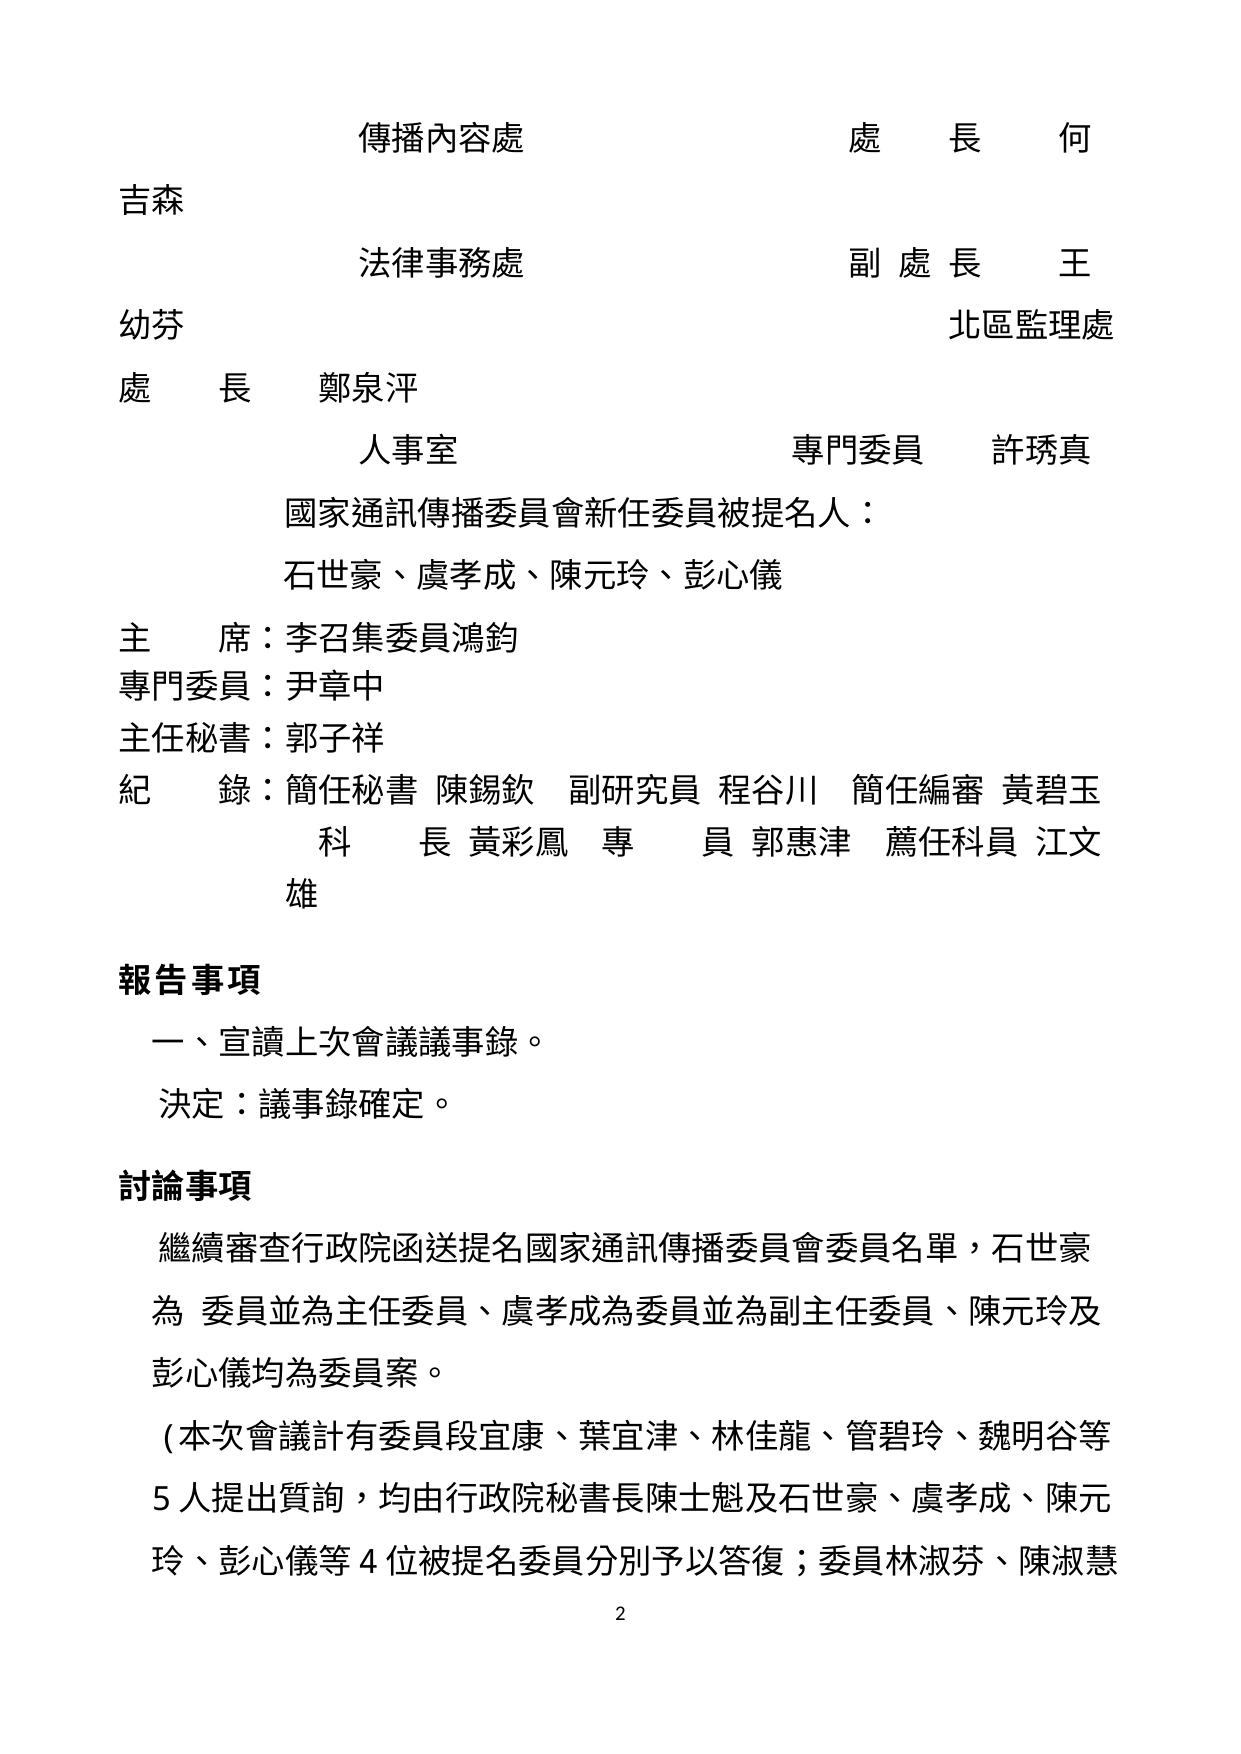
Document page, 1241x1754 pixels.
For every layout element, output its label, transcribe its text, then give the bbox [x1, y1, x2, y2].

text 紀 錄：簡任秘書 陳錫欽 副研究員 程谷川 簡任編審 黃碧玉 [118, 761, 1122, 813]
text 石世豪、虞孝成、陳元玲、彭心儀 [283, 532, 1122, 594]
text (本次會議計有委員段宜康、葉宜津、林佳龍、管碧玲、魏明谷等5人提出質詢，均由行政院秘書長陳士魁及石世豪、虞孝成、陳元玲、彭心儀等4位被提名委員分別予以答復；委員林淑芬、陳淑慧 [118, 1392, 1122, 1579]
text 討論事項 [118, 1142, 1122, 1204]
text 一、宣讀上次會議議事錄。 [118, 998, 1122, 1061]
text 科 長 黃彩鳳 專 員 郭惠津 薦任科員 江文雄 [118, 813, 1122, 917]
text 傳播內容處 處 長 何吉森 [118, 94, 1122, 219]
text 人事室 專門委員 許琇真 [118, 407, 1122, 469]
text 主 席：李召集委員鴻鈞 [118, 594, 1122, 657]
text 國家通訊傳播委員會新任委員被提名人： [284, 469, 1122, 532]
text 繼續審查行政院函送提名國家通訊傳播委員會委員名單，石世豪為 委員並為主任委員、虞孝成為委員並為副主任委員、陳元玲及彭心儀均為委員案。 [118, 1204, 1122, 1392]
text 報告事項 [118, 936, 1122, 998]
text 決定：議事錄確定。 [118, 1061, 1122, 1123]
text 法律事務處 副 處 長 王幼芬 北區監理處 處 長 鄭泉泙 [118, 219, 1122, 407]
text 主任秘書：郭子祥 [118, 709, 1122, 761]
text 專門委員：尹章中 [118, 657, 1122, 709]
